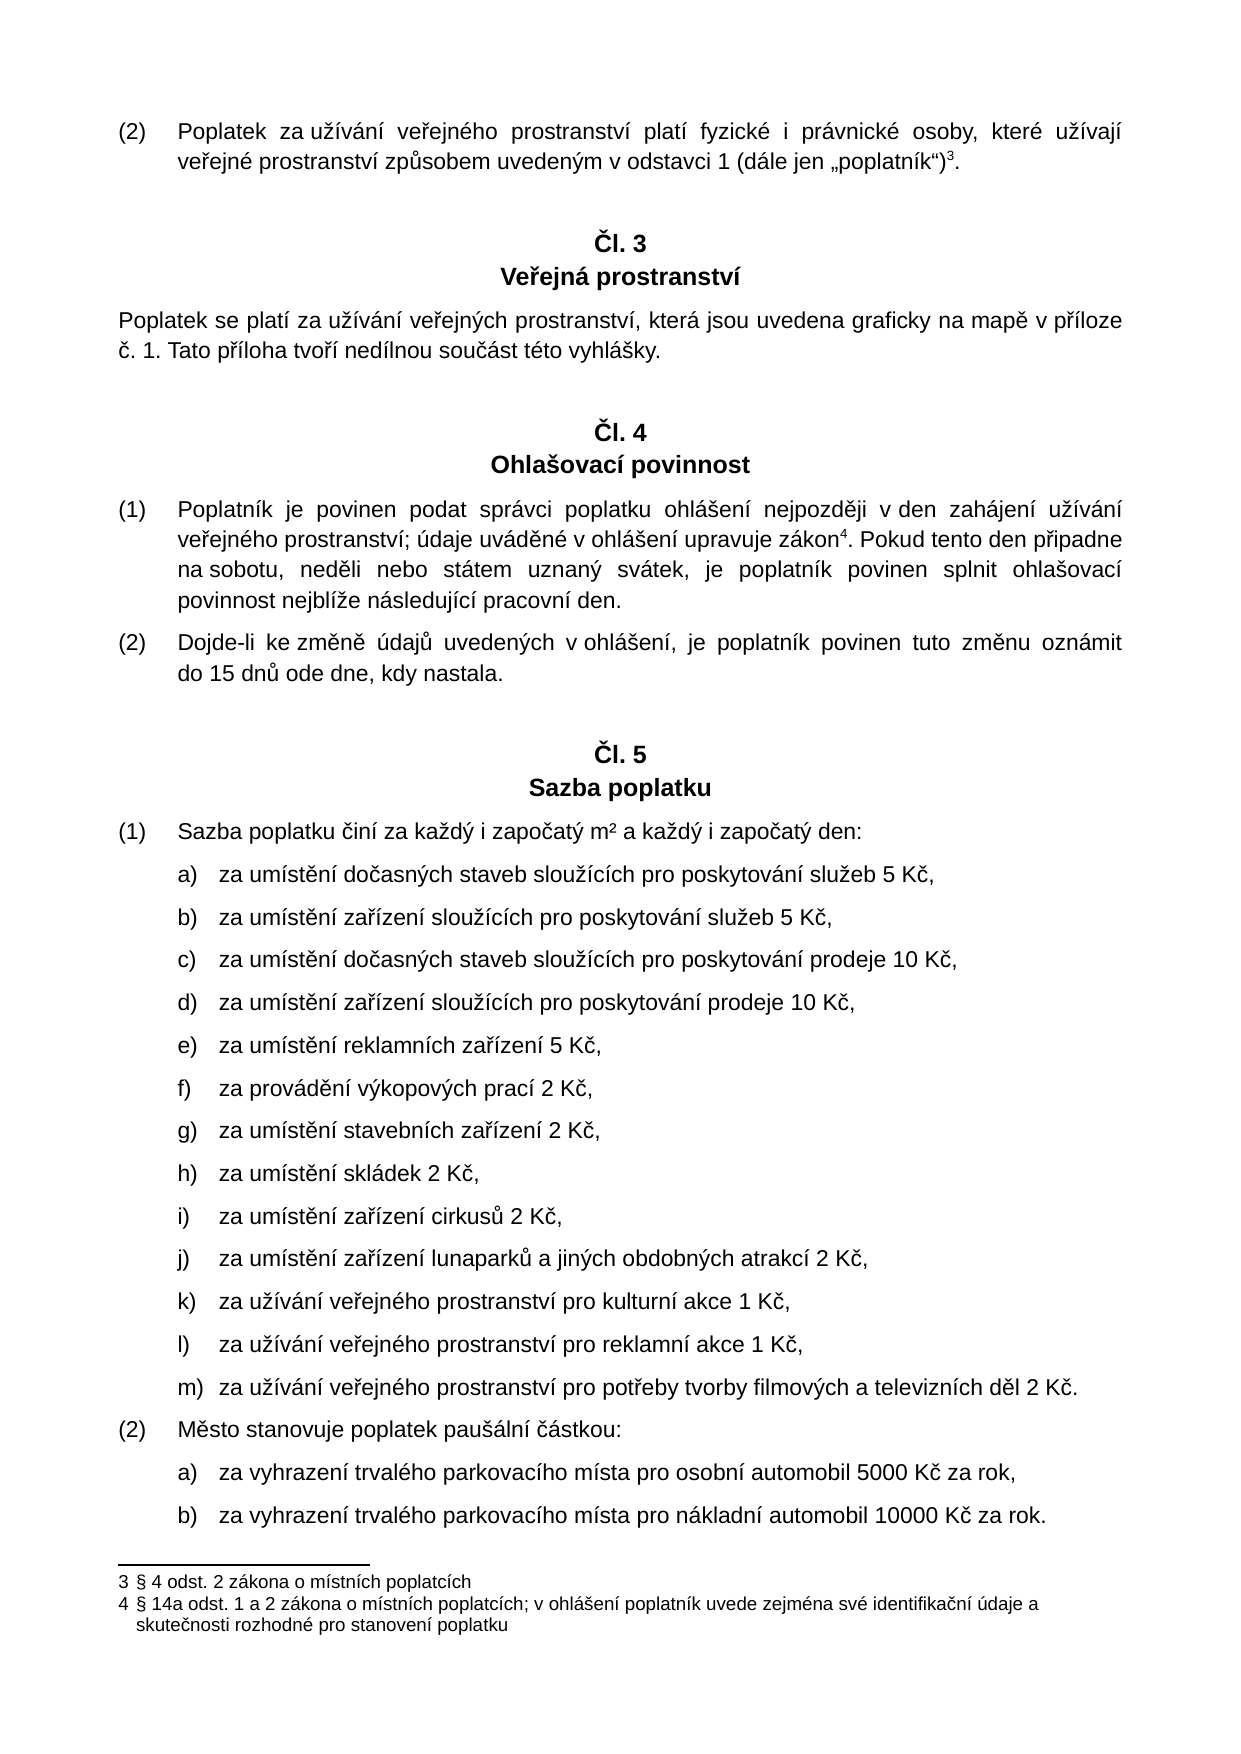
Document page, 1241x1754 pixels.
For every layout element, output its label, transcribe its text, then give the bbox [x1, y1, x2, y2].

list za umístění zařízení cirkusů 2 Kč, [177, 1203, 1122, 1229]
list za provádění výkopových prací 2 Kč, [177, 1074, 1122, 1101]
text Poplatek se platí za užívání veřejných prostranství, která jsou uvedena graficky na mapě v příloze č. 1. Tato příloha tvoří nedílnou součást této vyhlášky. [118, 307, 1122, 364]
list Sazba poplatku činí za každý i započatý m² a každý i započatý den: [118, 818, 1122, 845]
list za užívání veřejného prostranství pro potřeby tvorby filmových a televizních děl 2 Kč. [177, 1373, 1122, 1400]
list Město stanovuje poplatek paušální částkou: [118, 1416, 1122, 1443]
subtitle Čl. 5 Sazba poplatku [118, 740, 1122, 802]
list za umístění zařízení sloužících pro poskytování služeb 5 Kč, [177, 904, 1122, 930]
list § 4 odst. 2 zákona o místních poplatcích [118, 1571, 1122, 1592]
list za umístění stavebních zařízení 2 Kč, [177, 1117, 1122, 1144]
list za umístění zařízení lunaparků a jiných obdobných atrakcí 2 Kč, [177, 1245, 1122, 1272]
list za vyhrazení trvalého parkovacího místa pro nákladní automobil 10000 Kč za rok. [177, 1502, 1122, 1528]
list za umístění zařízení sloužících pro poskytování prodeje 10 Kč, [177, 989, 1122, 1016]
list Poplatek za užívání veřejného prostranství platí fyzické i právnické osoby, které užívají veřejné prostranství způsobem uvedeným v odstavci 1 (dále jen „poplatník“). [118, 118, 1122, 175]
list za umístění skládek 2 Kč, [177, 1160, 1122, 1186]
list za umístění dočasných staveb sloužících pro poskytování služeb 5 Kč, [177, 861, 1122, 887]
list Poplatník je povinen podat správci poplatku ohlášení nejpozději v den zahájení užívání veřejného prostranství; údaje uváděné v ohlášení upravuje zákon. Pokud tento den připadne na sobotu, neděli nebo státem uznaný svátek, je poplatník povinen splnit ohlašovací povinnost nejblíže následující pracovní den. [118, 496, 1122, 613]
list Dojde-li ke změně údajů uvedených v ohlášení, je poplatník povinen tuto změnu oznámit do 15 dnů ode dne, kdy nastala. [118, 629, 1122, 686]
list za užívání veřejného prostranství pro kulturní akce 1 Kč, [177, 1288, 1122, 1314]
subtitle Čl. 4 Ohlašovací povinnost [118, 417, 1122, 479]
subtitle Čl. 3 Veřejná prostranství [118, 228, 1122, 290]
list za vyhrazení trvalého parkovacího místa pro osobní automobil 5000 Kč za rok, [177, 1459, 1122, 1485]
list § 14a odst. 1 a 2 zákona o místních poplatcích; v ohlášení poplatník uvede zejména své identifikační údaje a skutečnosti rozhodné pro stanovení poplatku [118, 1592, 1122, 1635]
list za umístění dočasných staveb sloužících pro poskytování prodeje 10 Kč, [177, 946, 1122, 973]
list za užívání veřejného prostranství pro reklamní akce 1 Kč, [177, 1331, 1122, 1357]
list za umístění reklamních zařízení 5 Kč, [177, 1032, 1122, 1058]
